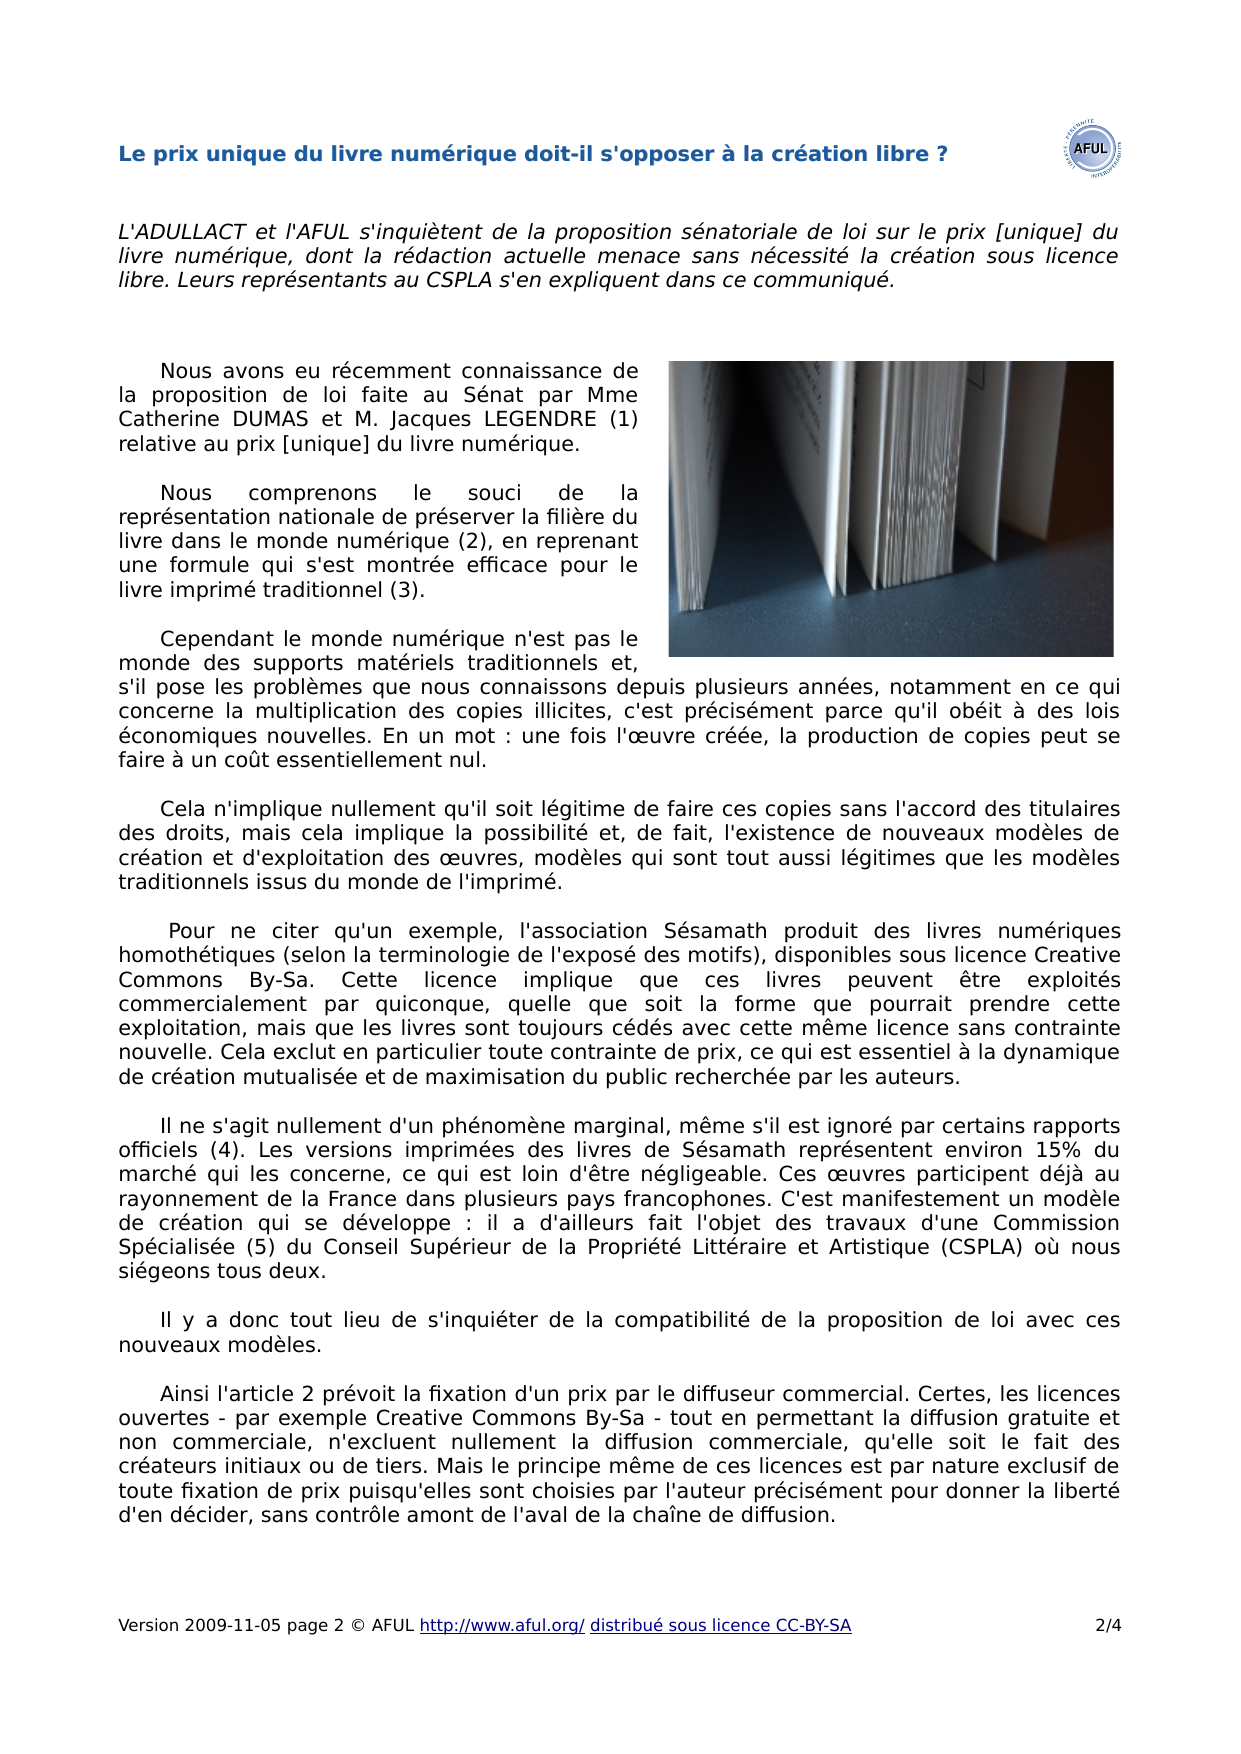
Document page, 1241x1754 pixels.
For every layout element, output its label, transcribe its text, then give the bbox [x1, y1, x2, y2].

text Nous avons eu récemment connaissance de la proposition de loi faite au Sénat par Mme Catherine DUMAS et M. Jacques LEGENDRE (1) relative au prix [unique] du livre numérique. [118, 359, 1122, 456]
text Cependant le monde numérique n'est pas le monde des supports matériels traditionnels et, s'il pose les problèmes que nous connaissons depuis plusieurs années, notamment en ce qui concerne la multiplication des copies illicites, c'est précisément parce qu'il obéit à des lois économiques nouvelles. En un mot : une fois l'œuvre créée, la production de copies peut se faire à un coût essentiellement nul. [118, 627, 1122, 772]
text Nous comprenons le souci de la représentation nationale de préserver la filière du livre dans le monde numérique (2), en reprenant une formule qui s'est montrée efficace pour le livre imprimé traditionnel (3). [118, 481, 668, 602]
text Cela n'implique nullement qu'il soit légitime de faire ces copies sans l'accord des titulaires des droits, mais cela implique la possibilité et, de fait, l'existence de nouveaux modèles de création et d'exploitation des œuvres, modèles qui sont tout aussi légitimes que les modèles traditionnels issus du monde de l'imprimé. [118, 797, 1122, 894]
text Pour ne citer qu'un exemple, l'association Sésamath produit des livres numériques homothétiques (selon la terminologie de l'exposé des motifs), disponibles sous licence Creative Commons By-Sa. Cette licence implique que ces livres peuvent être exploités commercialement par quiconque, quelle que soit la forme que pourrait prendre cette exploitation, mais que les livres sont toujours cédés avec cette même licence sans contrainte nouvelle. Cela exclut en particulier toute contrainte de prix, ce qui est essentiel à la dynamique de création mutualisée et de maximisation du public recherchée par les auteurs. [118, 919, 1122, 1089]
picture [668, 361, 1114, 657]
picture [1062, 118, 1122, 178]
text Ainsi l'article 2 prévoit la fixation d'un prix par le diffuseur commercial. Certes, les licences ouvertes - par exemple Creative Commons By-Sa - tout en permettant la diffusion gratuite et non commerciale, n'excluent nullement la diffusion commerciale, qu'elle soit le fait des créateurs initiaux ou de tiers. Mais le principe même de ces licences est par nature exclusif de toute fixation de prix puisqu'elles sont choisies par l'auteur précisément pour donner la liberté d'en décider, sans contrôle amont de l'aval de la chaîne de diffusion. [118, 1382, 1122, 1527]
text Il y a donc tout lieu de s'inquiéter de la compatibilité de la proposition de loi avec ces nouveaux modèles. [118, 1308, 1122, 1357]
text L'ADULLACT et l'AFUL s'inquiètent de la proposition sénatoriale de loi sur le prix [unique] du livre numérique, dont la rédaction actuelle menace sans nécessité la création sous licence libre. Leurs représentants au CSPLA s'en expliquent dans ce communiqué. [118, 220, 1122, 293]
text Il ne s'agit nullement d'un phénomène marginal, même s'il est ignoré par certains rapports officiels (4). Les versions imprimées des livres de Sésamath représentent environ 15% du marché qui les concerne, ce qui est loin d'être négligeable. Ces œuvres participent déjà au rayonnement de la France dans plusieurs pays francophones. C'est manifestement un modèle de création qui se développe : il a d'ailleurs fait l'objet des travaux d'une Commission Spécialisée (5) du Conseil Supérieur de la Propriété Littéraire et Artistique (CSPLA) où nous siégeons tous deux. [118, 1114, 1122, 1284]
